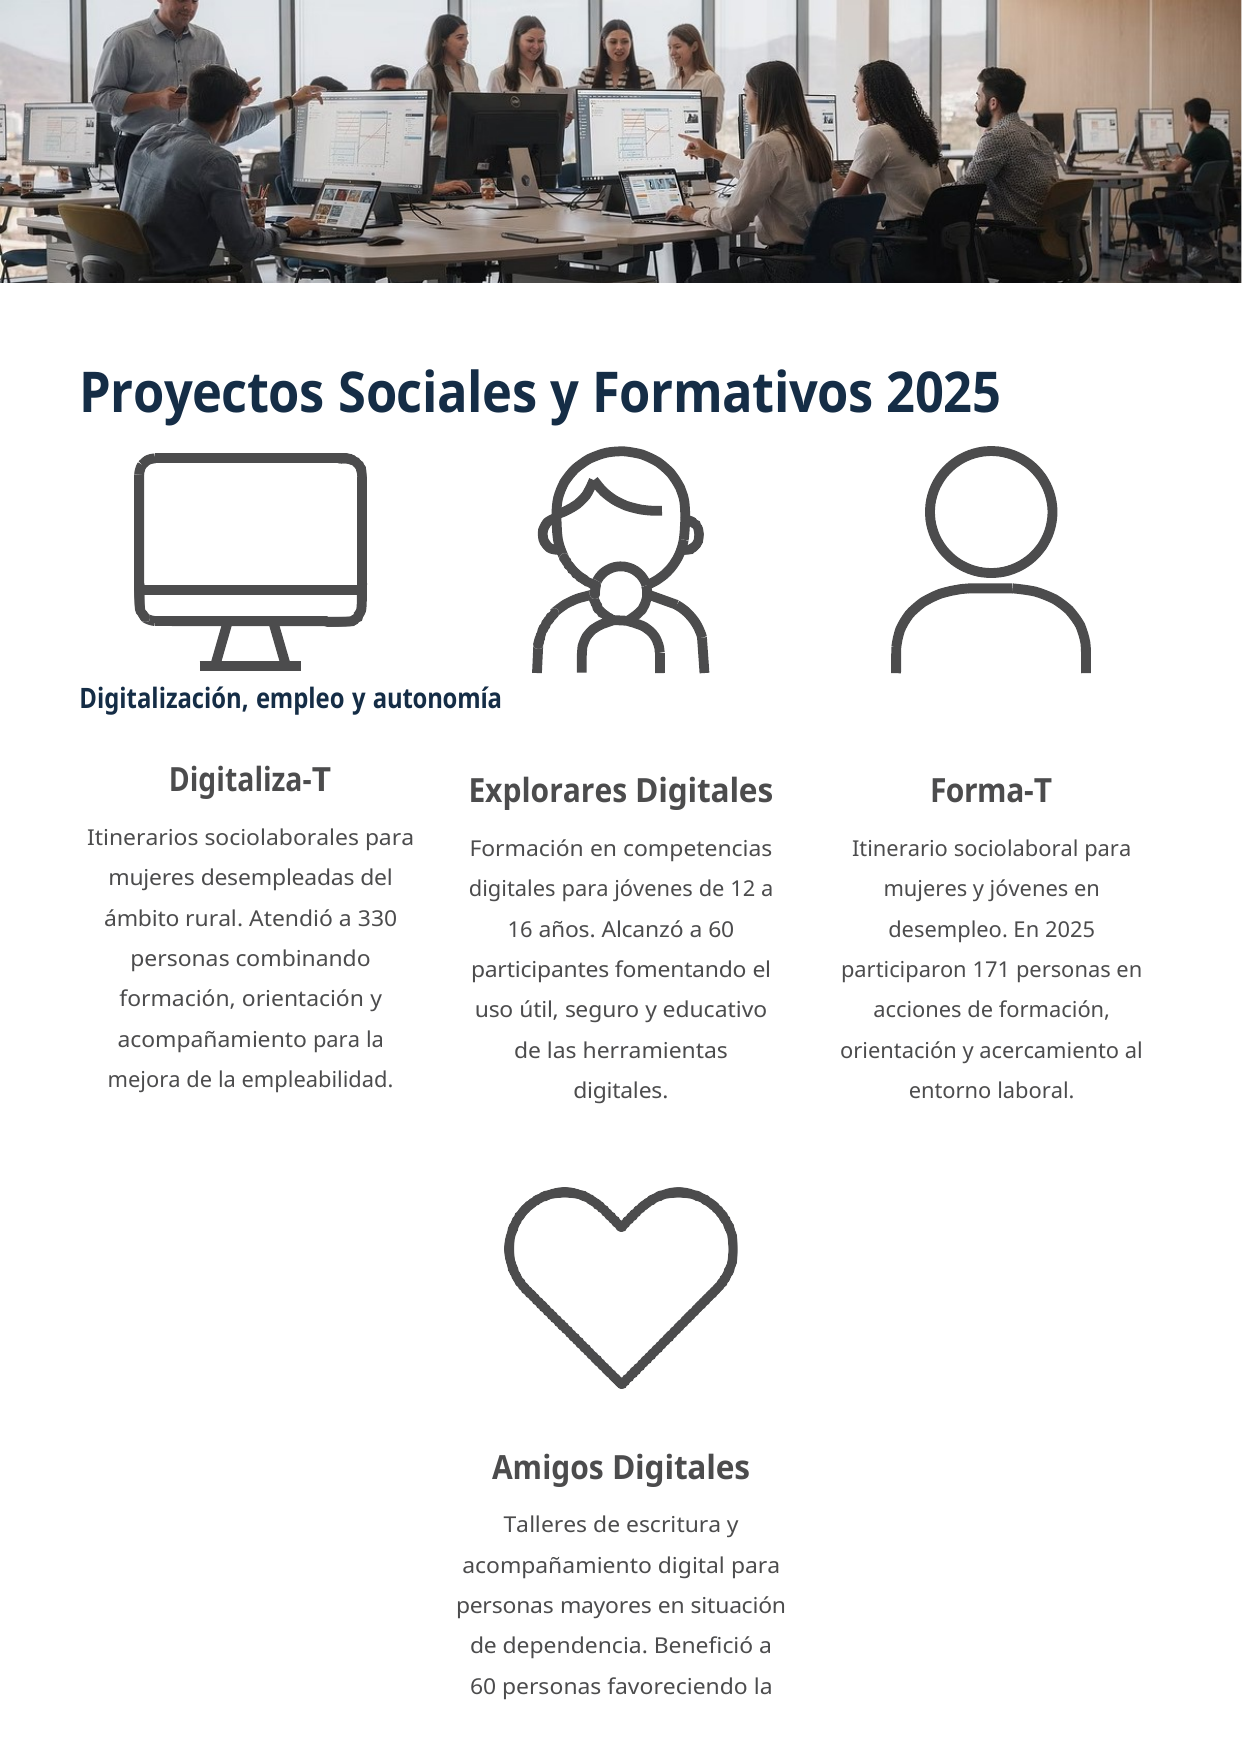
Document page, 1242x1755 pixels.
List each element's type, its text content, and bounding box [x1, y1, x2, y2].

text Formación en competencias digitales para jóvenes de 12 a 16 años. Alcanzó a 60 participantes fomentando el uso útil, seguro y educativo de las herramientas digitales. [463, 833, 778, 1105]
subtitle Proyectos Sociales y Formativos 2025 [79, 352, 1177, 428]
picture [685, 513, 704, 555]
subtitle Explorares Digitales [466, 767, 776, 813]
picture [0, 0, 1242, 283]
text Digitalización, empleo y autonomía [79, 439, 1177, 717]
subtitle Amigos Digitales [421, 1444, 821, 1489]
subtitle Forma-T [927, 767, 1056, 813]
subtitle Digitaliza-T [82, 756, 418, 802]
picture [134, 586, 150, 622]
text Talleres de escritura y acompañamiento digital para personas mayores en situación de dependencia. Benefició a 60 personas favoreciendo la [455, 1509, 786, 1701]
picture [322, 611, 363, 627]
picture [533, 608, 559, 649]
text Itinerario sociolaboral para mujeres y jóvenes en desempleo. En 2025 participaron 171 personas en acciones de formación, orientación y acercamiento al entorno laboral. [826, 833, 1157, 1105]
picture [676, 513, 680, 546]
text Itinerarios sociolaborales para mujeres desempleadas del ámbito rural. Atendió a 330 personas combinando formación, orientación y acompañamiento para la mejora de la empleabilidad. [82, 822, 418, 1094]
picture [334, 453, 367, 482]
picture [559, 553, 618, 625]
picture [504, 1187, 738, 1389]
